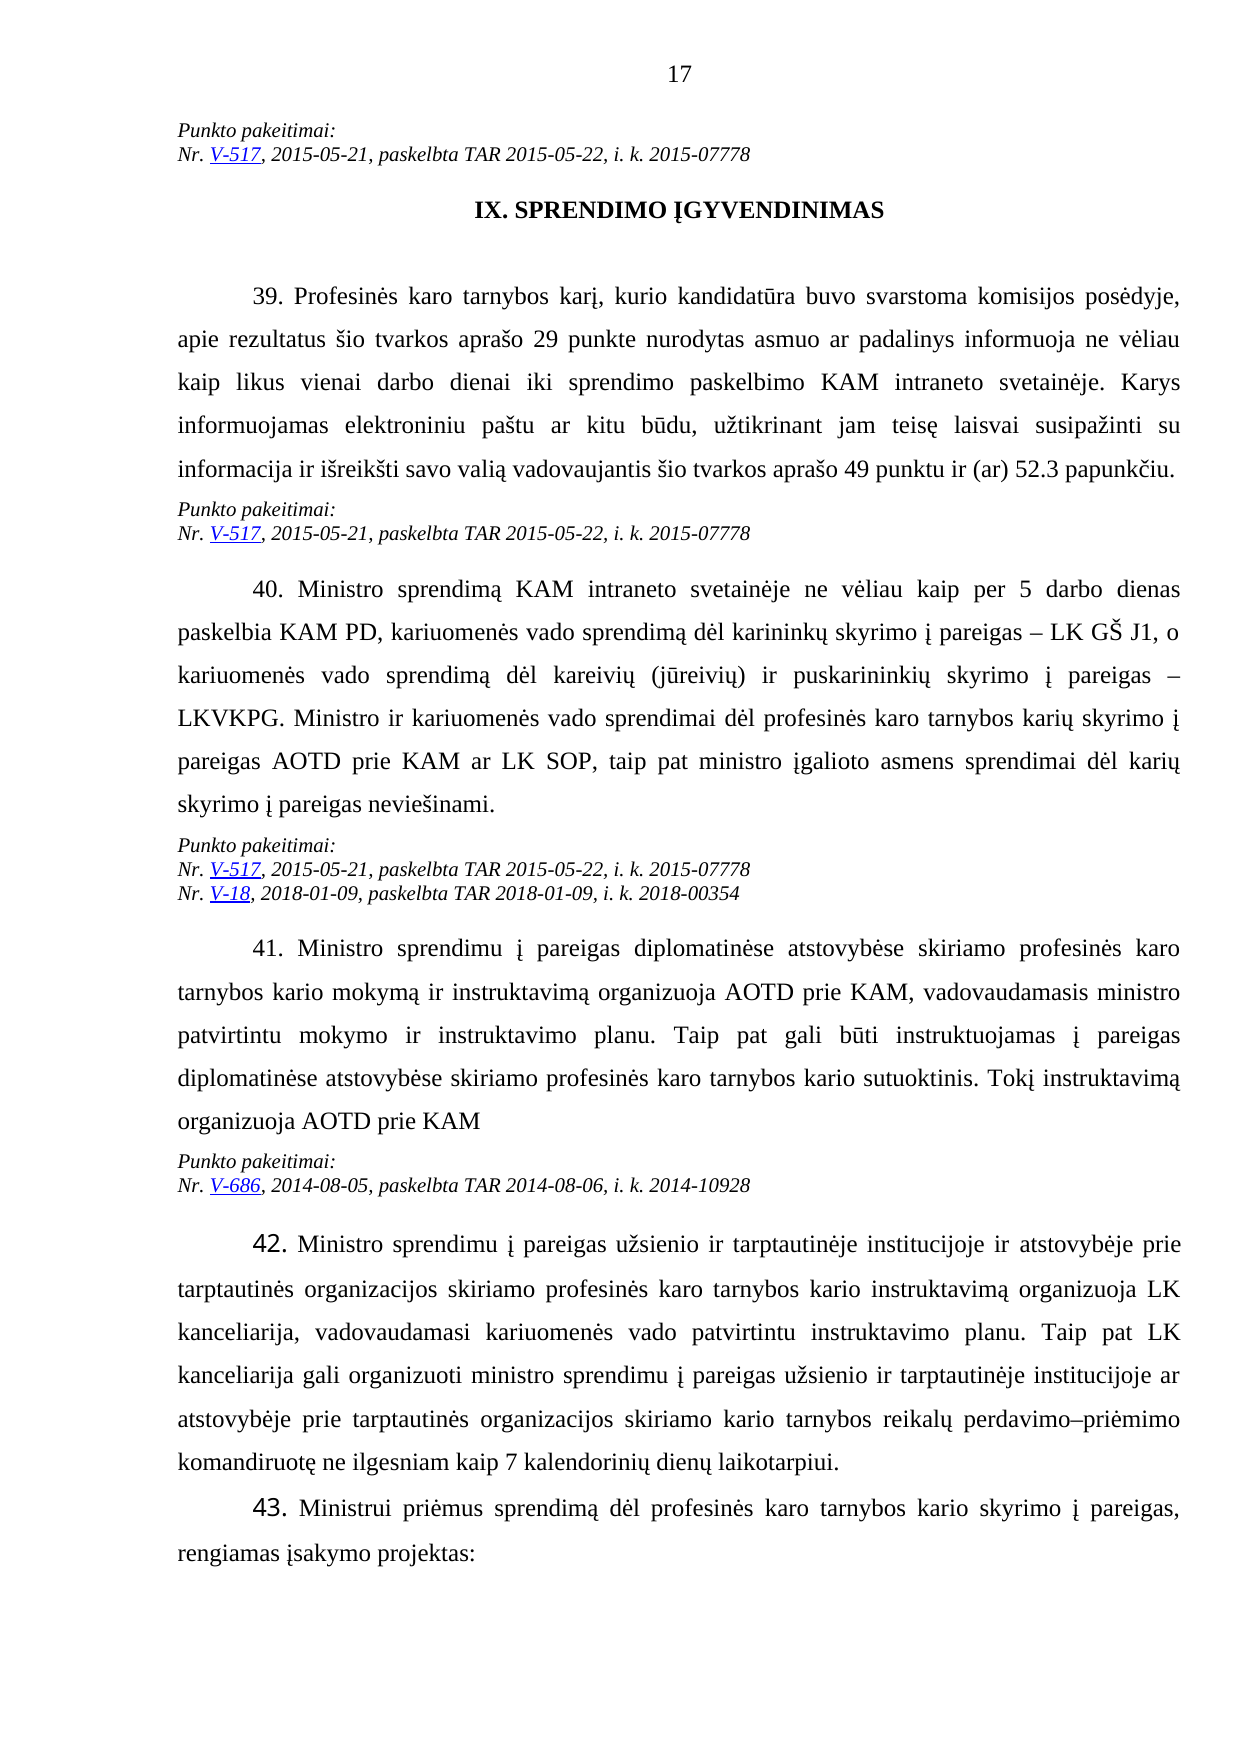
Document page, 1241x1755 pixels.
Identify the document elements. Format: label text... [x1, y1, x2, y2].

text Nr. V-517, 2015-05-21, paskelbta TAR 2015-05-22, i. k. 2015-07778 [177, 521, 1181, 545]
text Punkto pakeitimai: [177, 497, 1181, 521]
text Nr. V-18, 2018-01-09, paskelbta TAR 2018-01-09, i. k. 2018-00354 [177, 881, 1181, 905]
text Punkto pakeitimai: [177, 1149, 1181, 1173]
text Punkto pakeitimai: [177, 118, 1181, 142]
text 39. Profesinės karo tarnybos karį, kurio kandidatūra buvo svarstoma komisijos posėdyje, apie rezultatus šio tvarkos aprašo 29 punkte nurodytas asmuo ar padalinys informuoja ne vėliau kaip likus vienai darbo dienai iki sprendimo paskelbimo KAM intraneto svetainėje. Karys informuojamas elektroniniu paštu ar kitu būdu, užtikrinant jam teisę laisvai susipažinti su informacija ir išreikšti savo valią vadovaujantis šio tvarkos aprašo 49 punktu ir (ar) 52.3 papunkčiu. [177, 281, 1181, 482]
text 40. Ministro sprendimą KAM intraneto svetainėje ne vėliau kaip per 5 darbo dienas paskelbia KAM PD, kariuomenės vado sprendimą dėl karininkų skyrimo į pareigas – LK GŠ J1, o kariuomenės vado sprendimą dėl kareivių (jūreivių) ir puskarininkių skyrimo į pareigas – LKVKPG. Ministro ir kariuomenės vado sprendimai dėl profesinės karo tarnybos karių skyrimo į pareigas AOTD prie KAM ar LK SOP, taip pat ministro įgalioto asmens sprendimai dėl karių skyrimo į pareigas neviešinami. [177, 574, 1181, 818]
text 41. Ministro sprendimu į pareigas diplomatinėse atstovybėse skiriamo profesinės karo tarnybos kario mokymą ir instruktavimą organizuoja AOTD prie KAM, vadovaudamasis ministro patvirtintu mokymo ir instruktavimo planu. Taip pat gali būti instruktuojamas į pareigas diplomatinėse atstovybėse skiriamo profesinės karo tarnybos kario sutuoktinis. Tokį instruktavimą organizuoja AOTD prie KAM [177, 933, 1181, 1135]
text 43. Ministrui priėmus sprendimą dėl profesinės karo tarnybos kario skyrimo į pareigas, rengiamas įsakymo projektas: [177, 1490, 1181, 1567]
text Nr. V-517, 2015-05-21, paskelbta TAR 2015-05-22, i. k. 2015-07778 [177, 142, 1181, 166]
text Nr. V-686, 2014-08-05, paskelbta TAR 2014-08-06, i. k. 2014-10928 [177, 1173, 1181, 1197]
text 42. Ministro sprendimu į pareigas užsienio ir tarptautinėje institucijoje ir atstovybėje prie tarptautinės organizacijos skiriamo profesinės karo tarnybos kario instruktavimą organizuoja LK kanceliarija, vadovaudamasi kariuomenės vado patvirtintu instruktavimo planu. Taip pat LK kanceliarija gali organizuoti ministro sprendimu į pareigas užsienio ir tarptautinėje institucijoje ar atstovybėje prie tarptautinės organizacijos skiriamo kario tarnybos reikalų perdavimo–priėmimo komandiruotę ne ilgesniam kaip 7 kalendorinių dienų laikotarpiui. [177, 1226, 1181, 1476]
text Punkto pakeitimai: [177, 832, 1181, 857]
text Nr. V-517, 2015-05-21, paskelbta TAR 2015-05-22, i. k. 2015-07778 [177, 857, 1181, 881]
text IX. SPRENDIMO ĮGYVENDINIMAS [177, 195, 1181, 224]
